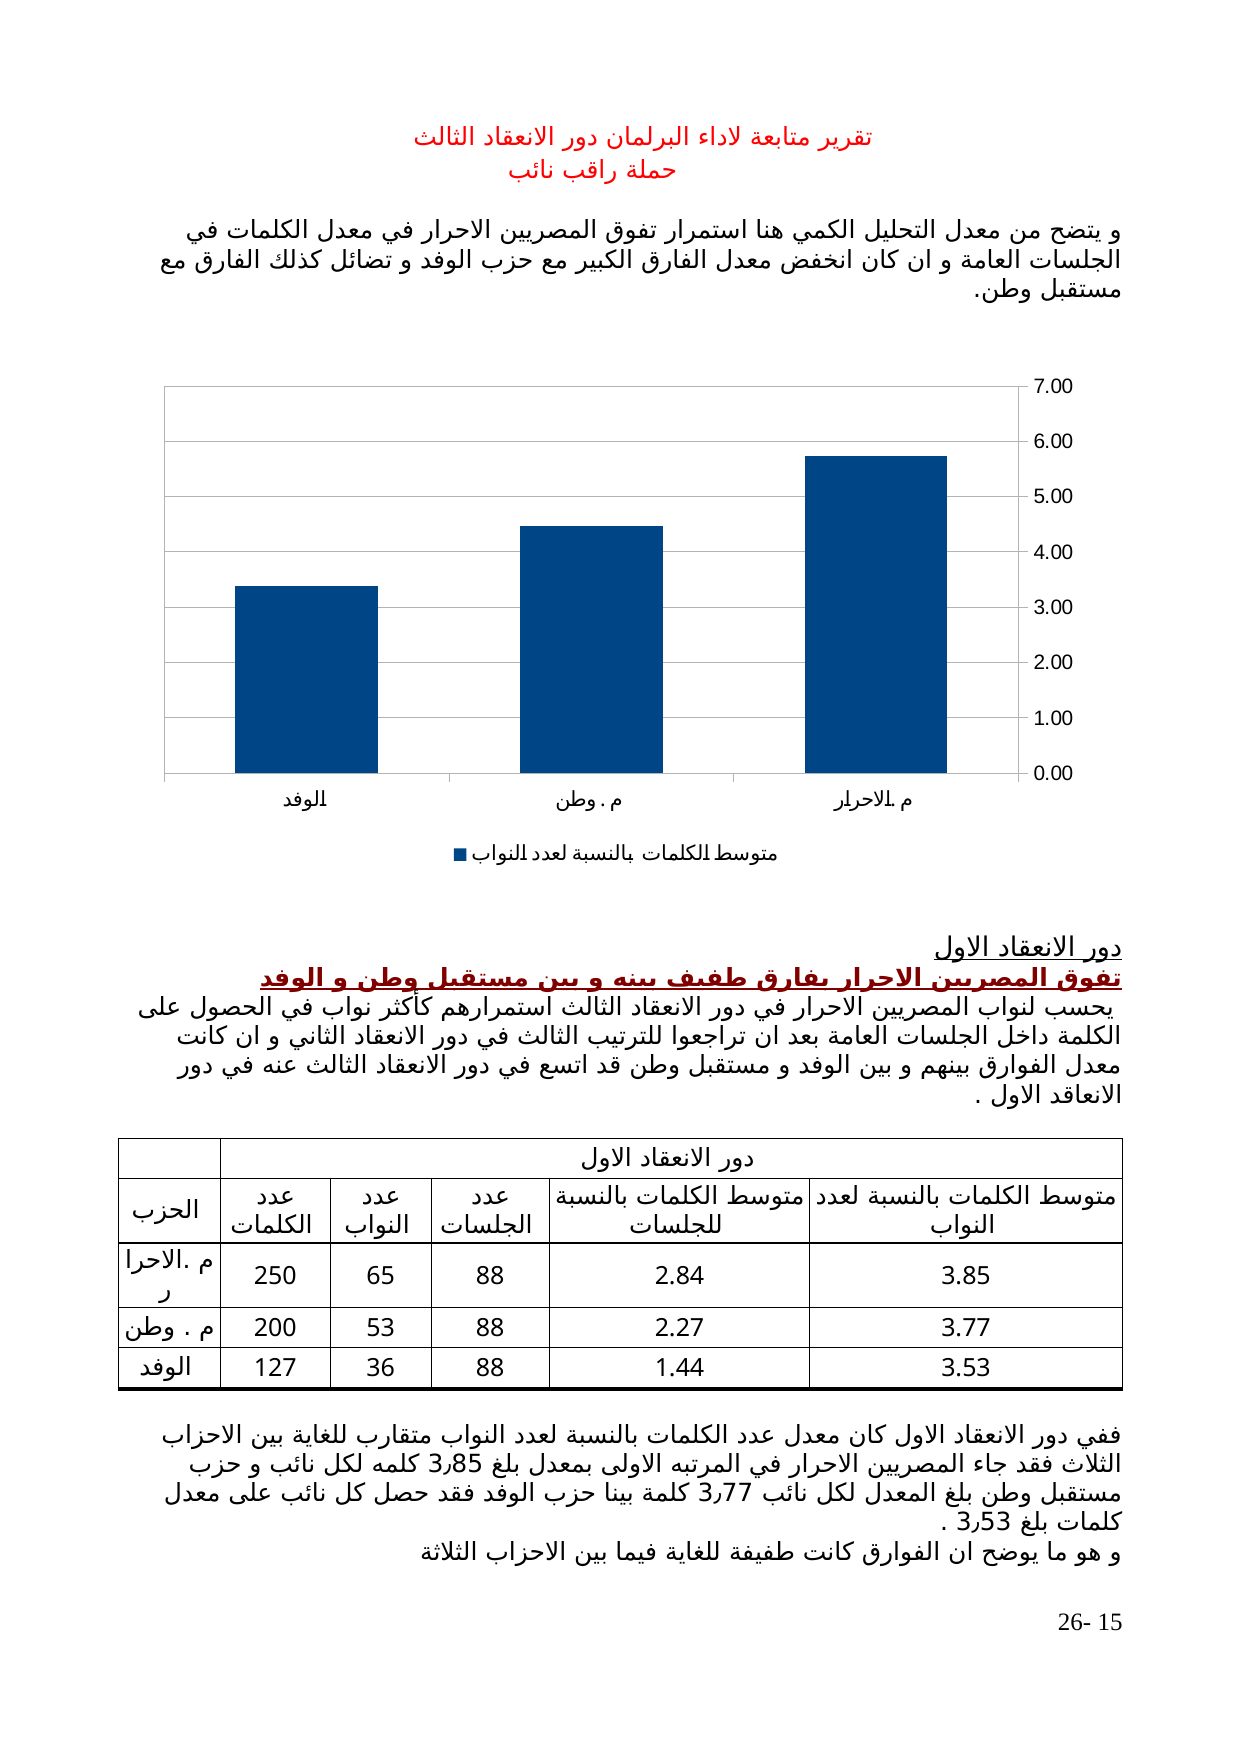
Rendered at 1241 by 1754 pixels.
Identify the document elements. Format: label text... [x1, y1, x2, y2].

text و يتضح من معدل التحليل الكمي هنا استمرار تفوق المصريين الاحرار في معدل الكلمات في الجلسات العامة و ان كان انخفض معدل الفارق الكبير مع حزب الوفد و تضائل كذلك الفارق مع مستقبل وطن. [118, 216, 1122, 303]
table_cell متوسط الكلمات بالنسبة لعدد النواب [810, 1179, 1122, 1242]
table_cell م .الاحرار [119, 1244, 220, 1307]
text ففي دور الانعقاد الاول كان معدل عدد الكلمات بالنسبة لعدد النواب متقارب للغاية بين الاحزاب الثلاث فقد جاء المصريين الاحرار في المرتبه الاولى بمعدل بلغ 3٫85 كلمه لكل نائب و حزب مستقبل وطن بلغ المعدل لكل نائب 3٫77 كلمة بينا حزب الوفد فقد حصل كل نائب على معدل كلمات بلغ 3٫53 . [118, 1420, 1122, 1537]
table_cell 250 [221, 1244, 330, 1307]
table_cell 127 [221, 1348, 330, 1387]
table_cell 3٫85 [810, 1244, 1122, 1307]
table_cell 65 [331, 1244, 431, 1307]
table_cell 88 [432, 1244, 549, 1307]
table_cell 53 [331, 1308, 431, 1347]
table_cell 3٫77 [810, 1308, 1122, 1347]
table_cell 88 [432, 1308, 549, 1347]
table_cell الحزب [119, 1179, 220, 1242]
table_cell 2٫27 [550, 1308, 809, 1347]
table_cell 2٫84 [550, 1244, 809, 1307]
table_cell م . وطن [119, 1308, 220, 1347]
text تفوق المصريين الاحرار بفارق طفيف بينه و بين مستقبل وطن و الوفد [118, 963, 1122, 992]
table_cell عدد النواب [331, 1179, 431, 1242]
table_cell الوفد [119, 1348, 220, 1387]
text يحسب لنواب المصريين الاحرار في دور الانعقاد الثالث استمرارهم كأكثر نواب في الحصول على الكلمة داخل الجلسات العامة بعد ان تراجعوا للترتيب الثالث في دور الانعقاد الثاني و ان كانت معدل الفوارق بينهم و بين الوفد و مستقبل وطن قد اتسع في دور الانعقاد الثالث عنه في دور الانعاقد الاول . [118, 992, 1122, 1109]
table_header دور الانعقاد الاول [221, 1139, 1122, 1178]
table_cell متوسط الكلمات بالنسبة للجلسات [550, 1179, 809, 1242]
table_cell 36 [331, 1348, 431, 1387]
table_cell 88 [432, 1348, 549, 1387]
table_cell 1٫44 [550, 1348, 809, 1387]
text و هو ما يوضح ان الفوارق كانت طفيفة للغاية فيما بين الاحزاب الثلاثة [118, 1537, 1122, 1566]
text دور الانعقاد الاول [118, 932, 1122, 963]
table_header [119, 1139, 220, 1178]
table_cell 3٫53 [810, 1348, 1122, 1387]
table_cell عدد الكلمات [221, 1179, 330, 1242]
table_cell عدد الجلسات [432, 1179, 549, 1242]
table_cell 200 [221, 1308, 330, 1347]
